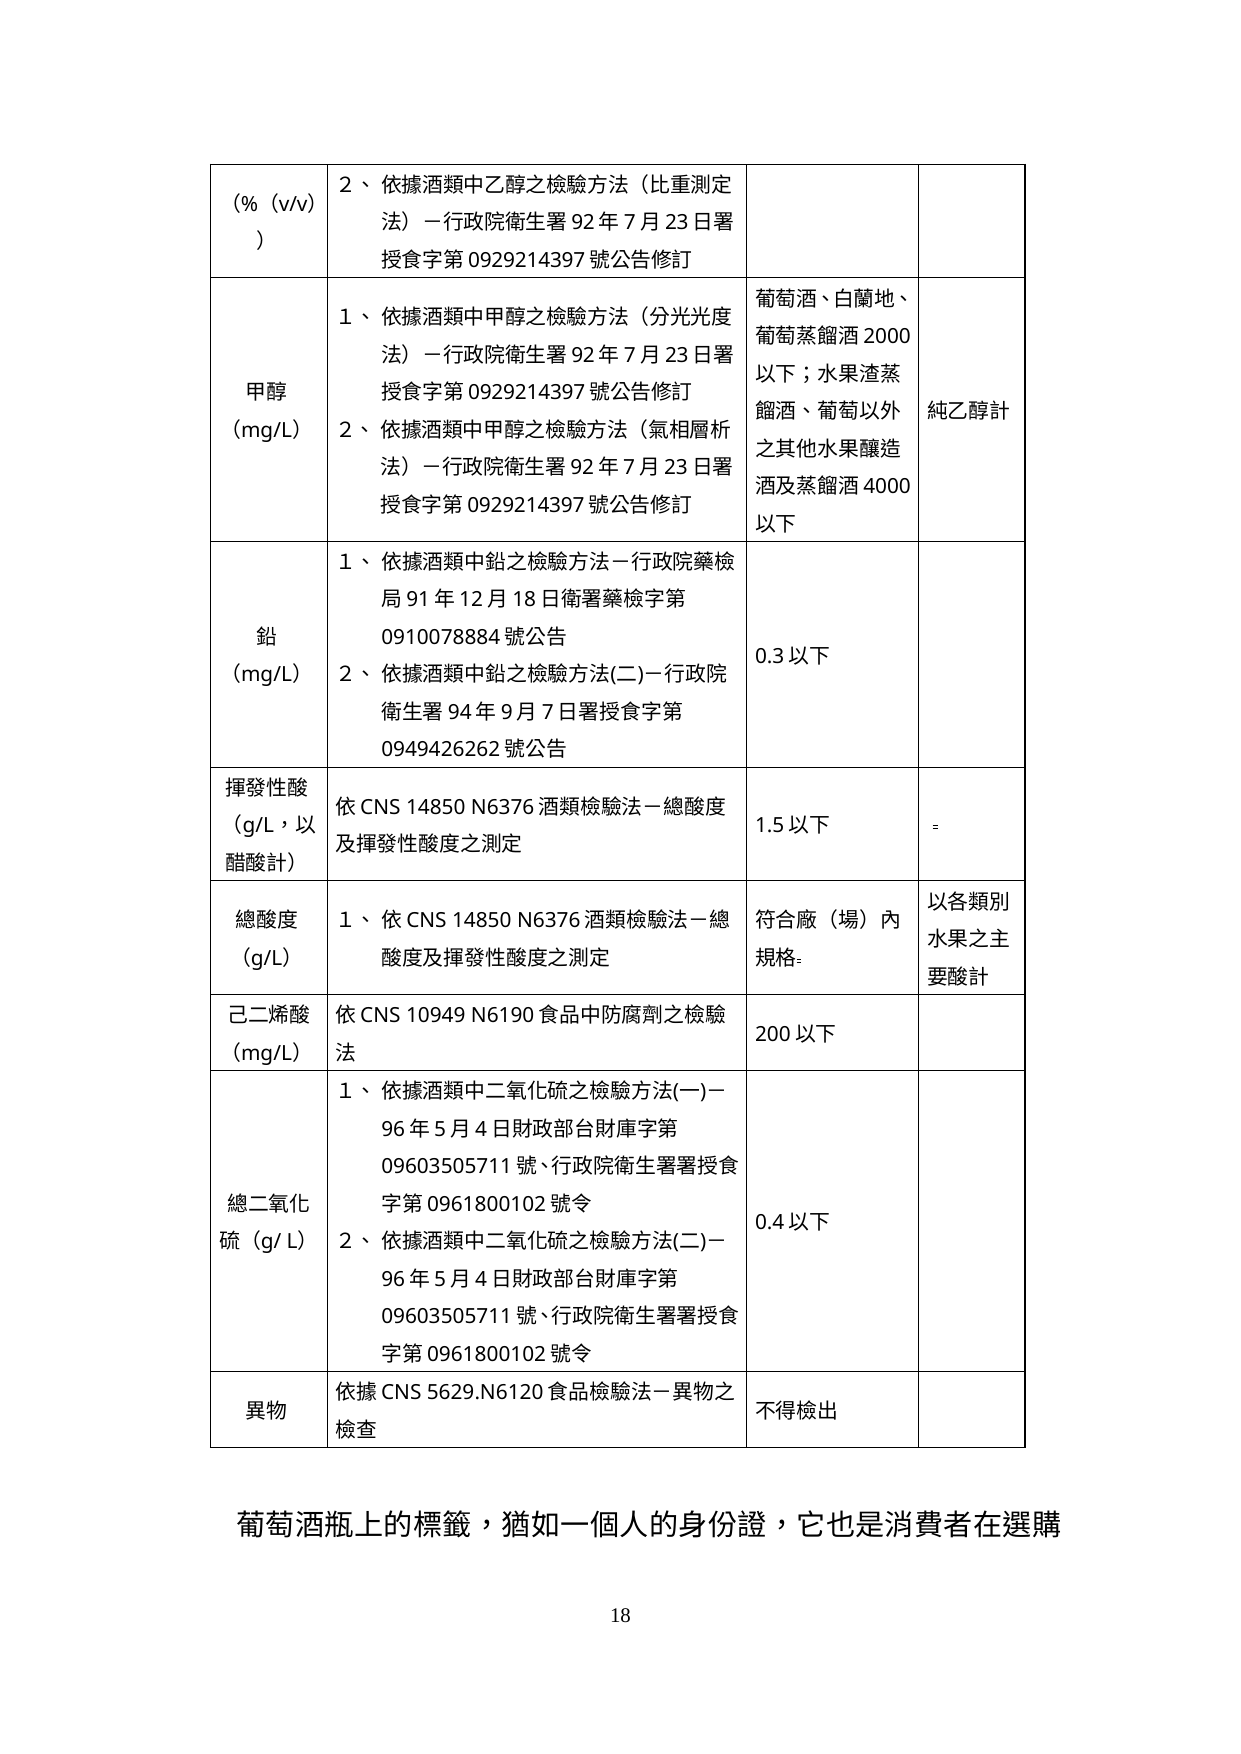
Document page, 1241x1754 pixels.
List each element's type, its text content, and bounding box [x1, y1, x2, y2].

table_cell 0.4以下 [747, 1071, 918, 1371]
table_cell １、 依據酒類中二氧化硫之檢驗方法(一)－96年5月4日財政部台財庫字第09603505711號、行政院衛生署署授食字第0961800102號令 ２、 依據酒類中二氧化硫之檢驗方法(二)－96年5月4日財政部台財庫字第09603505711號、行政院衛生署署授食字第0961800102號令 [328, 1071, 746, 1371]
table_cell 0.3以下 [747, 542, 918, 767]
table_cell 異物 [211, 1372, 327, 1447]
table_cell 己二烯酸（mg/L） [211, 995, 327, 1070]
table_cell 200以下 [747, 995, 918, 1070]
table_cell [919, 995, 1024, 1070]
table_cell 符合廠（場）內規格 [747, 881, 918, 994]
table_cell ２、 依據酒類中乙醇之檢驗方法（比重測定法）－行政院衛生署92年7月23日署授食字第0929214397號公告修訂 [328, 165, 746, 277]
table_cell １、 依據酒類中甲醇之檢驗方法（分光光度法）－行政院衛生署92年7月23日署授食字第0929214397號公告修訂 ２、 依據酒類中甲醇之檢驗方法（氣相層析法）－行政院衛生署92年7月23日署授食字第0929214397號公告修訂 [328, 278, 746, 541]
table_cell [919, 1071, 1024, 1371]
table_cell 總酸度 （g/L） [211, 881, 327, 994]
table_cell （%（v/v）） [211, 165, 327, 277]
table_cell [919, 1372, 1024, 1447]
table_cell 甲醇 （mg/L） [211, 278, 327, 541]
table_cell [919, 768, 1024, 880]
table_cell [919, 165, 1024, 277]
table_cell [747, 165, 918, 277]
table_cell 依CNS 10949 N6190食品中防腐劑之檢驗法 [328, 995, 746, 1070]
table_cell 1.5以下 [747, 768, 918, 880]
table_cell 揮發性酸 （g/L，以醋酸計） [211, 768, 327, 880]
text 葡萄酒瓶上的標籤，猶如一個人的身份證，它也是消費者在選購時的「對話者」。掌握如何辨讀一瓶紅酒或白酒的標籤，能夠讓買者在品嚐之前，辨認酒的各方面品質。法國葡萄酒的標籤必須嚴格遵循相關法規，一方面，滿足消費者最大程度瞭解一瓶酒的各方面信息，另一方面，為廣大消費者提供相關稅用信息。標籤的首要作用是認證葡萄酒之真偽，辨認釀酒者可否遵行法規規定，以及區分酒的類別。在法國，競爭、消費和打假總局（DGCCFR）及海關等部門，亦通過葡萄酒標籤來認定和監控酒商可否遵守規定。標籤主要內容：酒名、年份、原產地、酒莊和裝瓶地點等，分為務必標示和非強制性標示兩大部份。葡萄酒瓶通常有兩個標籤，如上述所提到的為主標籤，瓶身對面則有副標籤。它和主標籤有同等作用，能夠讓消費者儘可能多瞭解一瓶酒的「身份」。所以，往往副標籤上會有葡萄酒的品種、葡萄地的特徵、釀製時間、飲用溫度、配餐建議等等。如今，副標籤的使用在法國得到廣泛應用。 [177, 1485, 1063, 1560]
table_cell 總二氧化硫（g/ L） [211, 1071, 327, 1371]
table_cell [919, 542, 1024, 767]
table_cell １、 依CNS 14850 N6376酒類檢驗法－總酸度及揮發性酸度之測定 [328, 881, 746, 994]
table_cell 不得檢出 [747, 1372, 918, 1447]
table_cell 鉛 （mg/L） [211, 542, 327, 767]
table_cell １、 依據酒類中鉛之檢驗方法－行政院藥檢局91年12月18日衛署藥檢字第0910078884號公告 ２、 依據酒類中鉛之檢驗方法(二)－行政院衛生署94年9月7日署授食字第0949426262號公告 [328, 542, 746, 767]
table_cell 依CNS 14850 N6376酒類檢驗法－總酸度及揮發性酸度之測定 [328, 768, 746, 880]
table_cell 葡萄酒、白蘭地、葡萄蒸餾酒2000以下；水果渣蒸餾酒、葡萄以外之其他水果釀造酒及蒸餾酒4000以下 [747, 278, 918, 541]
table_cell 依據CNS 5629.N6120食品檢驗法－異物之檢查 [328, 1372, 746, 1447]
table_cell 以各類別水果之主要酸計 [919, 881, 1024, 994]
table_cell 純乙醇計 [919, 278, 1024, 541]
